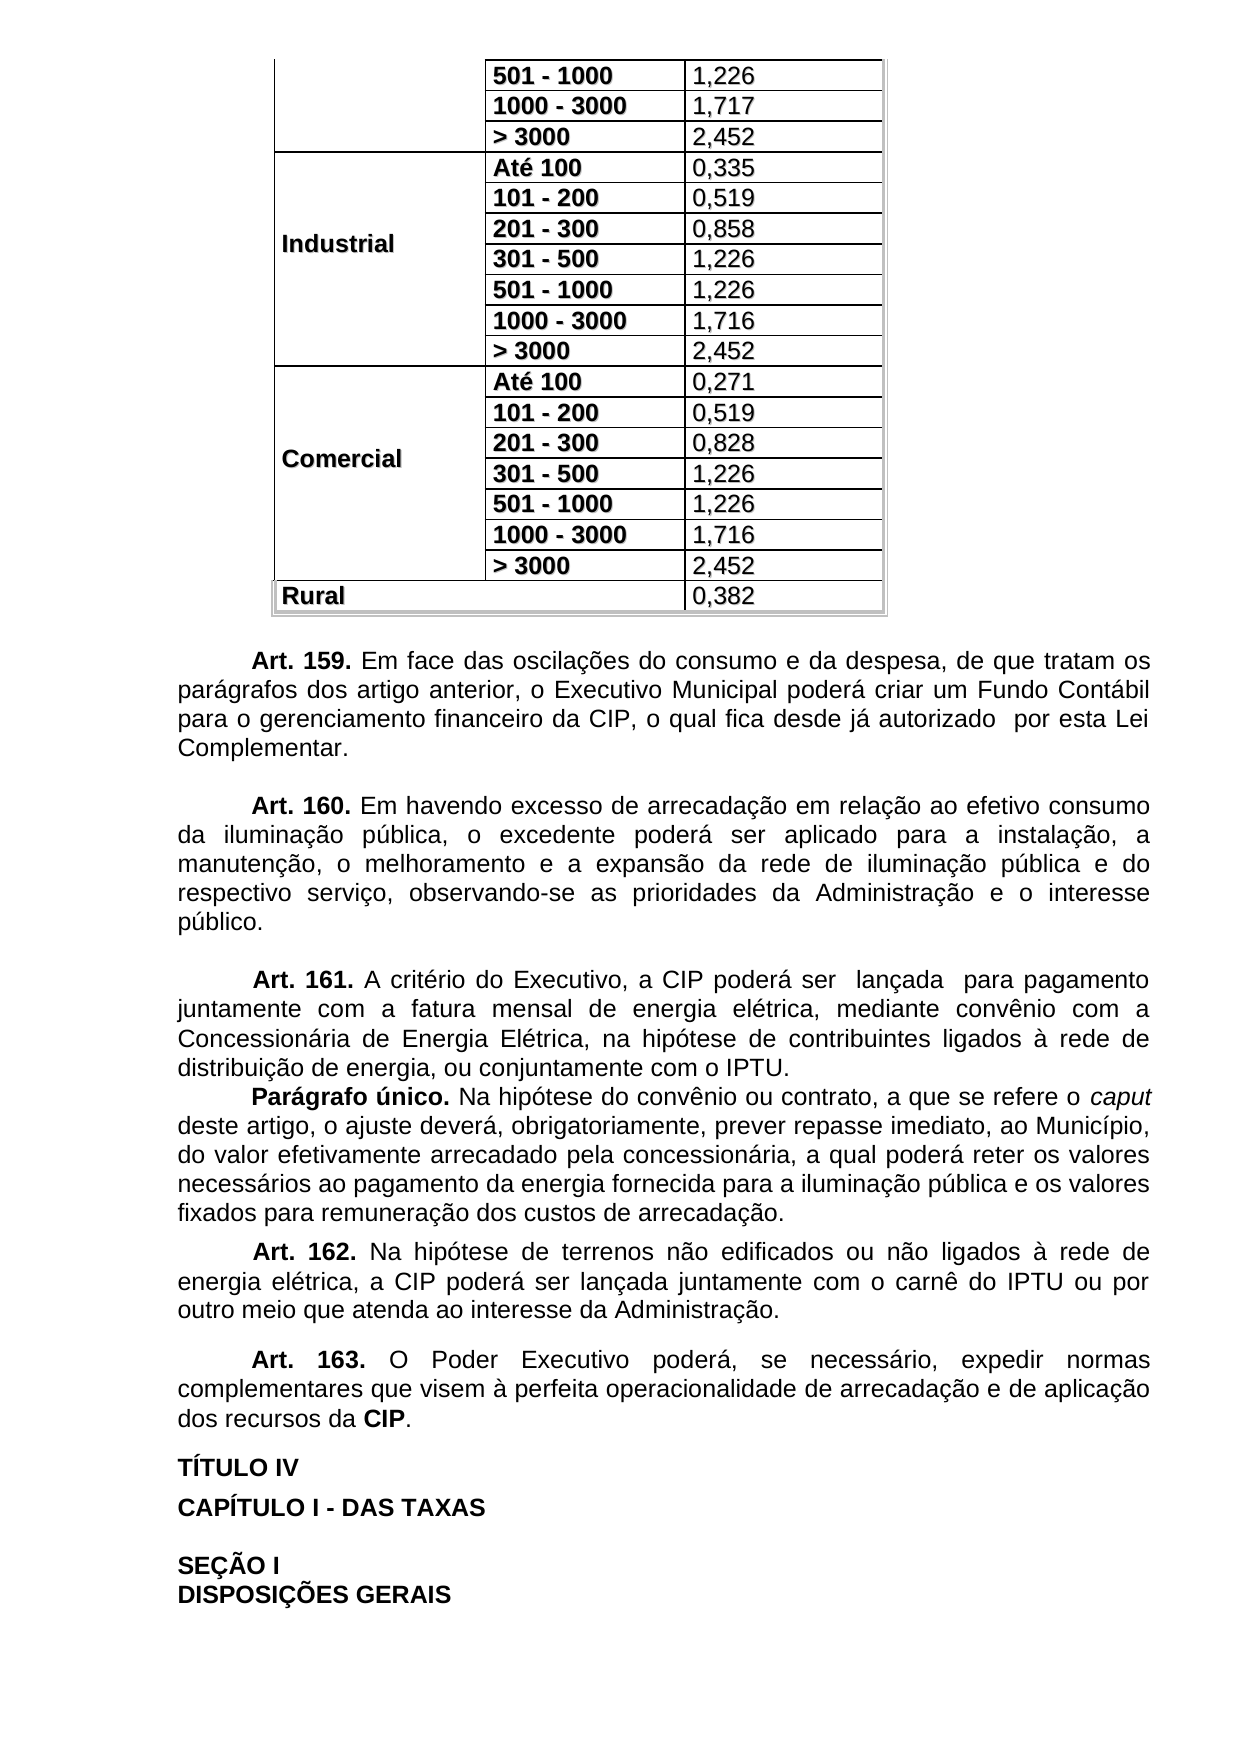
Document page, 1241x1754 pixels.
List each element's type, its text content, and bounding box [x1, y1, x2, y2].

table_cell 0,828 [686, 428, 882, 457]
table_cell 0,519 [686, 398, 882, 427]
table_cell 1,226 [686, 245, 882, 273]
text Art. 163. O Poder Executivo poderá, se necessário, expedir normas complementares que visem à perfeita operacionalidade de arrecadação e de aplicação dos recursos da CIP. [177, 1345, 1152, 1432]
table_cell [275, 120, 485, 151]
table_cell Até 100 [486, 153, 684, 182]
text Disposições Gerais [177, 1580, 1152, 1609]
table_cell 0,271 [686, 367, 882, 396]
table_cell Até 100 [486, 367, 684, 396]
table_cell 0,519 [686, 183, 882, 212]
table_cell 1000 - 3000 [486, 91, 684, 120]
table_cell 1,716 [686, 520, 882, 549]
text Seção I [177, 1551, 1152, 1580]
table_cell Rural [277, 581, 684, 610]
text Art. 161. A critério do Executivo, a CIP poderá ser lançada para pagamento juntamente com a fatura mensal de energia elétrica, mediante convênio com a Concessionária de Energia Elétrica, na hipótese de contribuintes ligados à rede de distribuição de energia, ou conjuntamente com o IPTU. [177, 965, 1152, 1082]
table_cell > 3000 [486, 122, 684, 151]
table_cell 501 - 1000 [486, 275, 684, 304]
table_cell 0,335 [686, 153, 882, 182]
table_cell 1,226 [686, 61, 882, 90]
text Parágrafo único. Na hipótese do convênio ou contrato, a que se refere o caput deste artigo, o ajuste deverá, obrigatoriamente, prever repasse imediato, ao Município, do valor efetivamente arrecadado pela concessionária, a qual poderá reter os valores necessários ao pagamento da energia fornecida para a iluminação pública e os valores fixados para remuneração dos custos de arrecadação. [177, 1082, 1152, 1227]
table_cell 501 - 1000 [486, 61, 684, 90]
table_cell 2,452 [686, 551, 882, 580]
table_cell 1,717 [686, 91, 882, 120]
table_cell 2,452 [686, 336, 882, 365]
table_cell > 3000 [486, 551, 684, 580]
table_cell [275, 549, 485, 580]
table_cell Industrial [275, 153, 485, 335]
text CAPÍTULO I - DAS TAXAS [177, 1493, 1152, 1522]
text Art. 160. Em havendo excesso de arrecadação em relação ao efetivo consumo da iluminação pública, o excedente poderá ser aplicado para a instalação, a manutenção, o melhoramento e a expansão da rede de iluminação pública e do respectivo serviço, observando-se as prioridades da Administração e o interesse público. [177, 791, 1152, 936]
table_cell 1000 - 3000 [486, 306, 684, 335]
table_cell 1,226 [686, 459, 882, 488]
table_cell 501 - 1000 [486, 490, 684, 518]
table_cell [275, 335, 485, 365]
table_cell 101 - 200 [486, 183, 684, 212]
text TÍTULO IV [177, 1453, 1152, 1482]
text Art. 162. Na hipótese de terrenos não edificados ou não ligados à rede de energia elétrica, a CIP poderá ser lançada juntamente com o carnê do IPTU ou por outro meio que atenda ao interesse da Administração. [177, 1237, 1152, 1324]
table_cell 1,716 [686, 306, 882, 335]
text Art. 159. Em face das oscilações do consumo e da despesa, de que tratam os parágrafos dos artigo anterior, o Executivo Municipal poderá criar um Fundo Contábil para o gerenciamento financeiro da CIP, o qual fica desde já autorizado por esta Lei Complementar. [177, 646, 1152, 762]
table_cell 201 - 300 [486, 214, 684, 243]
table_cell 0,858 [686, 214, 882, 243]
table_cell 0,382 [686, 581, 882, 610]
table_cell 1000 - 3000 [486, 520, 684, 549]
table_cell 2,452 [686, 122, 882, 151]
table_cell 301 - 500 [486, 459, 684, 488]
table_cell 1,226 [686, 275, 882, 304]
table_cell 201 - 300 [486, 428, 684, 457]
table_cell 1,226 [686, 490, 882, 518]
table_cell Comercial [275, 367, 485, 549]
table_cell > 3000 [486, 336, 684, 365]
table_cell 301 - 500 [486, 245, 684, 273]
table_cell 101 - 200 [486, 398, 684, 427]
